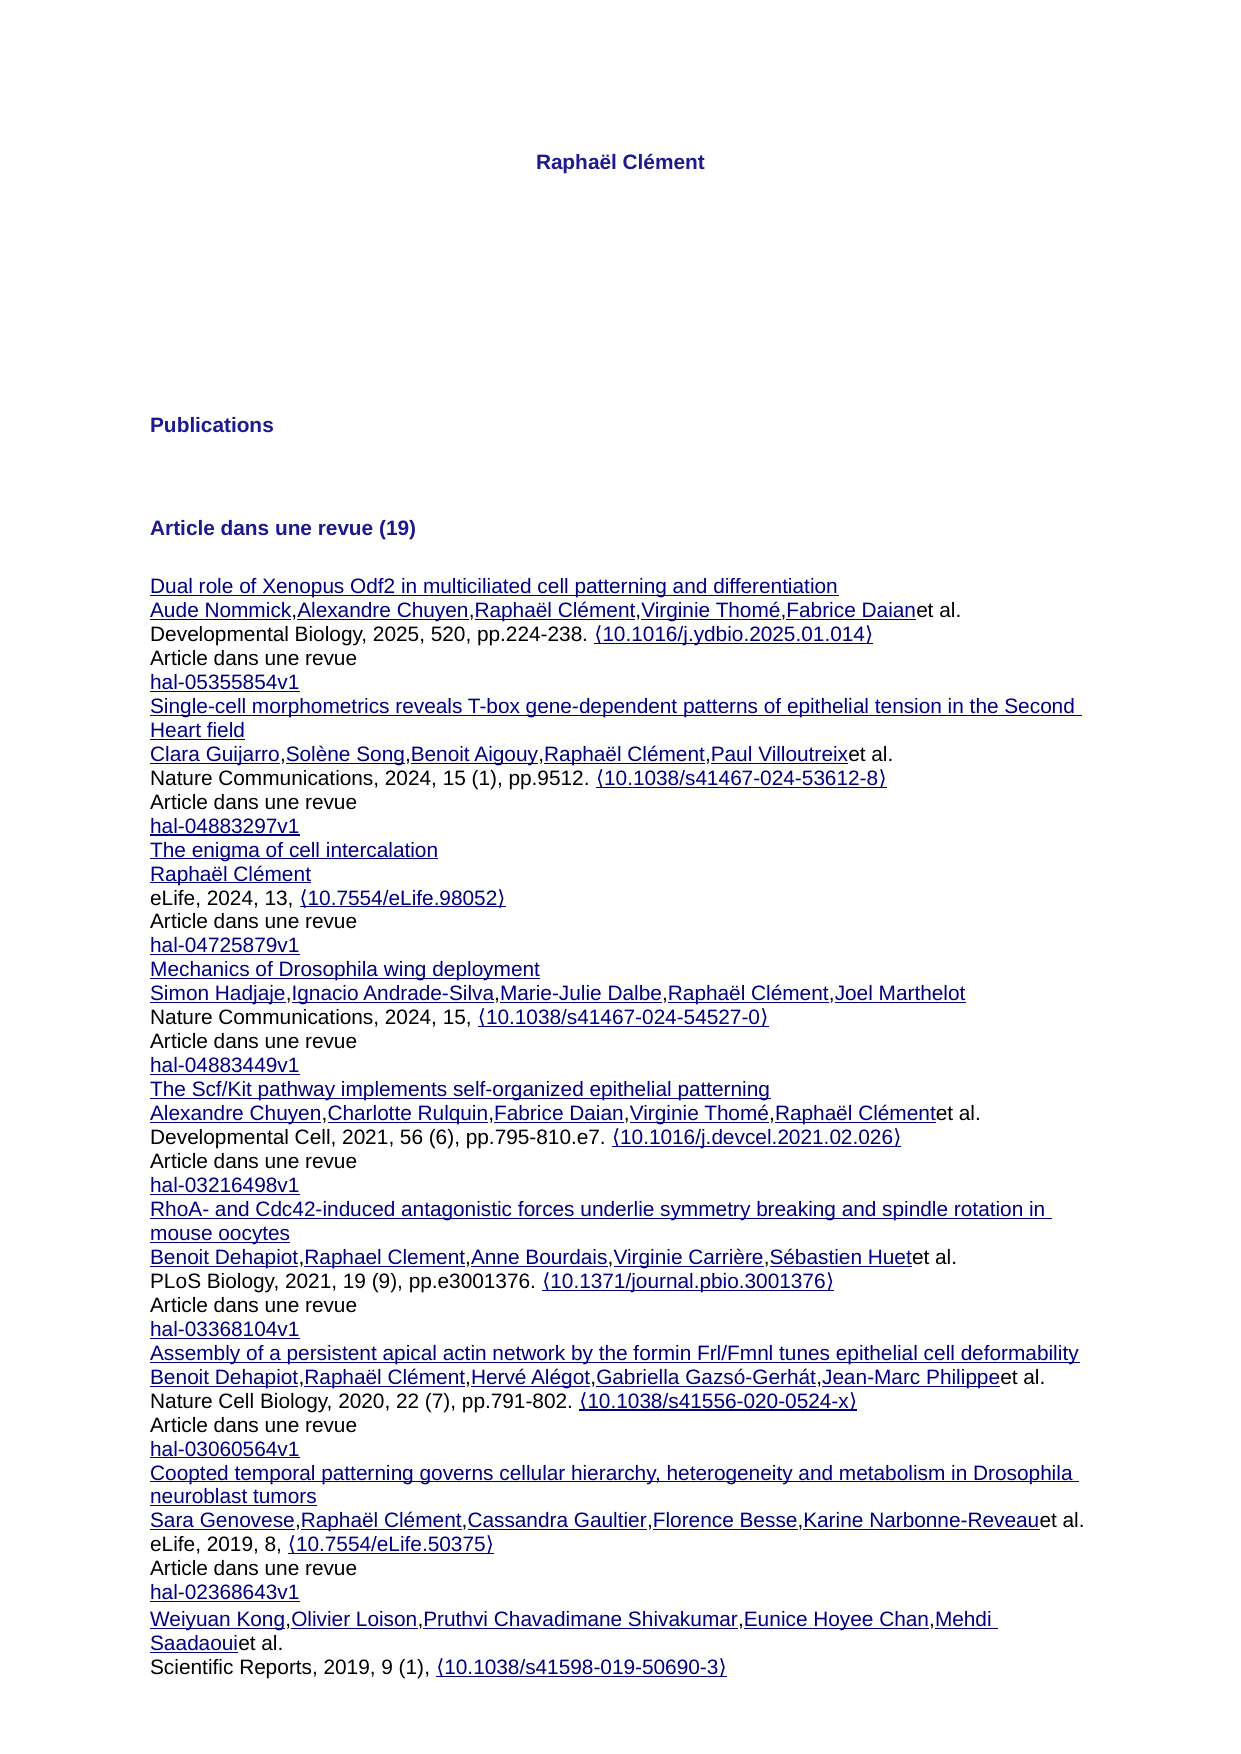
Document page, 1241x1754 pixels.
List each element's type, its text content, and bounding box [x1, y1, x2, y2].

subtitle Publications [150, 412, 1090, 436]
table_cell Experimental validation of force inference in epithelia from cell to tissue scale Weiyuan Kong,Olivier Loison,Pruthvi Chavadimane Shivakumar,Eunice Hoyee Chan,Mehdi Saadaouiet al. Scientific Reports, 2019, 9 (1), ⟨10.1038/s41598-019-50690-3⟩ Article dans une revue hal-02368559v1 [150, 1604, 1090, 1679]
table_cell Mechanics of Drosophila wing deployment Simon Hadjaje,Ignacio Andrade-Silva,Marie-Julie Dalbe,Raphaël Clément,Joel Marthelot Nature Communications, 2024, 15, ⟨10.1038/s41467-024-54527-0⟩ Article dans une revue hal-04883449v1 [150, 957, 1090, 1077]
table_cell Single-cell morphometrics reveals T-box gene-dependent patterns of epithelial tension in the Second Heart field Clara Guijarro,Solène Song,Benoit Aigouy,Raphaël Clément,Paul Villoutreixet al. Nature Communications, 2024, 15 (1), pp.9512. ⟨10.1038/s41467-024-53612-8⟩ Article dans une revue hal-04883297v1 [150, 694, 1090, 837]
table_cell RhoA- and Cdc42-induced antagonistic forces underlie symmetry breaking and spindle rotation in mouse oocytes Benoit Dehapiot,Raphael Clement,Anne Bourdais,Virginie Carrière,Sébastien Huetet al. PLoS Biology, 2021, 19 (9), pp.e3001376. ⟨10.1371/journal.pbio.3001376⟩ Article dans une revue hal-03368104v1 [150, 1197, 1090, 1341]
subtitle Raphaël Clément [150, 150, 1090, 174]
subtitle Article dans une revue (19) [150, 516, 1090, 539]
table_header Dual role of Xenopus Odf2 in multiciliated cell patterning and differentiation Aude Nommick,Alexandre Chuyen,Raphaël Clément,Virginie Thomé,Fabrice Daianet al. Developmental Biology, 2025, 520, pp.224-238. ⟨10.1016/j.ydbio.2025.01.014⟩ Article dans une revue hal-05355854v1 [150, 574, 1090, 694]
table_cell Assembly of a persistent apical actin network by the formin Frl/Fmnl tunes epithelial cell deformability Benoit Dehapiot,Raphaël Clément,Hervé Alégot,Gabriella Gazsó-Gerhát,Jean-Marc Philippeet al. Nature Cell Biology, 2020, 22 (7), pp.791-802. ⟨10.1038/s41556-020-0524-x⟩ Article dans une revue hal-03060564v1 [150, 1341, 1090, 1460]
table_cell The enigma of cell intercalation Raphaël Clément eLife, 2024, 13, ⟨10.7554/eLife.98052⟩ Article dans une revue hal-04725879v1 [150, 838, 1090, 957]
table_cell The Scf/Kit pathway implements self-organized epithelial patterning Alexandre Chuyen,Charlotte Rulquin,Fabrice Daian,Virginie Thomé,Raphaël Clémentet al. Developmental Cell, 2021, 56 (6), pp.795-810.e7. ⟨10.1016/j.devcel.2021.02.026⟩ Article dans une revue hal-03216498v1 [150, 1077, 1090, 1197]
table_cell Coopted temporal patterning governs cellular hierarchy, heterogeneity and metabolism in Drosophila neuroblast tumors Sara Genovese,Raphaël Clément,Cassandra Gaultier,Florence Besse,Karine Narbonne-Reveauet al. eLife, 2019, 8, ⟨10.7554/eLife.50375⟩ Article dans une revue hal-02368643v1 [150, 1460, 1090, 1604]
